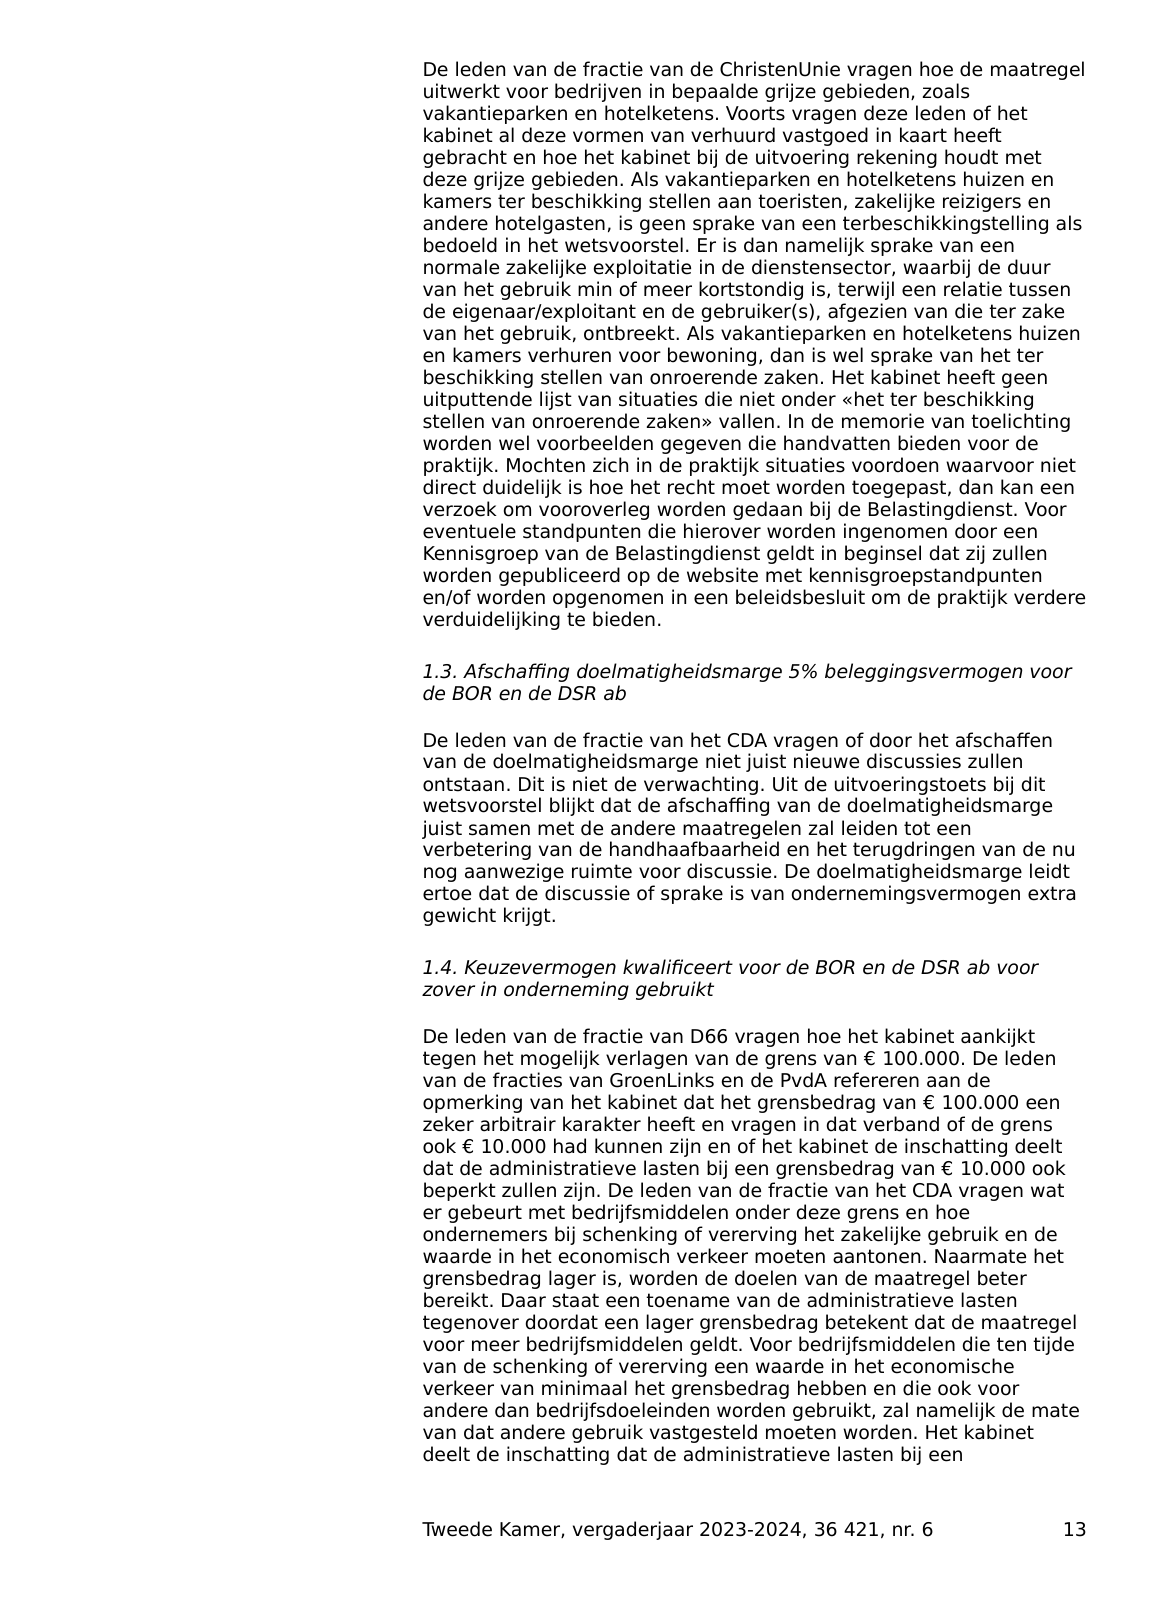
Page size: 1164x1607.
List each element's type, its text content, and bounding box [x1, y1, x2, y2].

subtitle 1.4. Keuzevermogen kwalificeert voor de BOR en de DSR ab voor zover in onderneming gebruikt [422, 957, 1087, 1001]
subtitle 1.3. Afschaffing doelmatigheidsmarge 5% beleggingsvermogen voor de BOR en de DSR ab [422, 661, 1087, 704]
text De leden van de fractie van het CDA vragen of door het afschaffen van de doelmatigheidsmarge niet juist nieuwe discussies zullen ontstaan. Dit is niet de verwachting. Uit de uitvoeringstoets bij dit wetsvoorstel blijkt dat de afschaffing van de doelmatigheidsmarge juist samen met de andere maatregelen zal leiden tot een verbetering van de handhaafbaarheid en het terugdringen van de nu nog aanwezige ruimte voor discussie. De doelmatigheidsmarge leidt ertoe dat de discussie of sprake is van ondernemingsvermogen extra gewicht krijgt. [422, 729, 1087, 927]
text De leden van de fractie van D66 vragen hoe het kabinet aankijkt tegen het mogelijk verlagen van de grens van € 100.000. De leden van de fracties van GroenLinks en de PvdA refereren aan de opmerking van het kabinet dat het grensbedrag van € 100.000 een zeker arbitrair karakter heeft en vragen in dat verband of de grens ook € 10.000 had kunnen zijn en of het kabinet de inschatting deelt dat de administratieve lasten bij een grensbedrag van € 10.000 ook beperkt zullen zijn. De leden van de fractie van het CDA vragen wat er gebeurt met bedrijfsmiddelen onder deze grens en hoe ondernemers bij schenking of vererving het zakelijke gebruik en de waarde in het economisch verkeer moeten aantonen. Naarmate het grensbedrag lager is, worden de doelen van de maatregel beter bereikt. Daar staat een toename van de administratieve lasten tegenover doordat een lager grensbedrag betekent dat de maatregel voor meer bedrijfsmiddelen geldt. Voor bedrijfsmiddelen die ten tijde van de schenking of vererving een waarde in het economische verkeer van minimaal het grensbedrag hebben en die ook voor andere dan bedrijfsdoeleinden worden gebruikt, zal namelijk de mate van dat andere gebruik vastgesteld moeten worden. Het kabinet deelt de inschatting dat de administratieve lasten bij een [422, 1026, 1087, 1466]
text De leden van de fractie van de ChristenUnie vragen hoe de maatregel uitwerkt voor bedrijven in bepaalde grijze gebieden, zoals vakantieparken en hotelketens. Voorts vragen deze leden of het kabinet al deze vormen van verhuurd vastgoed in kaart heeft gebracht en hoe het kabinet bij de uitvoering rekening houdt met deze grijze gebieden. Als vakantieparken en hotelketens huizen en kamers ter beschikking stellen aan toeristen, zakelijke reizigers en andere hotelgasten, is geen sprake van een terbeschikkingstelling als bedoeld in het wetsvoorstel. Er is dan namelijk sprake van een normale zakelijke exploitatie in de dienstensector, waarbij de duur van het gebruik min of meer kortstondig is, terwijl een relatie tussen de eigenaar/exploitant en de gebruiker(s), afgezien van die ter zake van het gebruik, ontbreekt. Als vakantieparken en hotelketens huizen en kamers verhuren voor bewoning, dan is wel sprake van het ter beschikking stellen van onroerende zaken. Het kabinet heeft geen uitputtende lijst van situaties die niet onder «het ter beschikking stellen van onroerende zaken» vallen. In de memorie van toelichting worden wel voorbeelden gegeven die handvatten bieden voor de praktijk. Mochten zich in de praktijk situaties voordoen waarvoor niet direct duidelijk is hoe het recht moet worden toegepast, dan kan een verzoek om vooroverleg worden gedaan bij de Belastingdienst. Voor eventuele standpunten die hierover worden ingenomen door een Kennisgroep van de Belastingdienst geldt in beginsel dat zij zullen worden gepubliceerd op de website met kennisgroepstandpunten en/of worden opgenomen in een beleidsbesluit om de praktijk verdere verduidelijking te bieden. [422, 59, 1087, 631]
